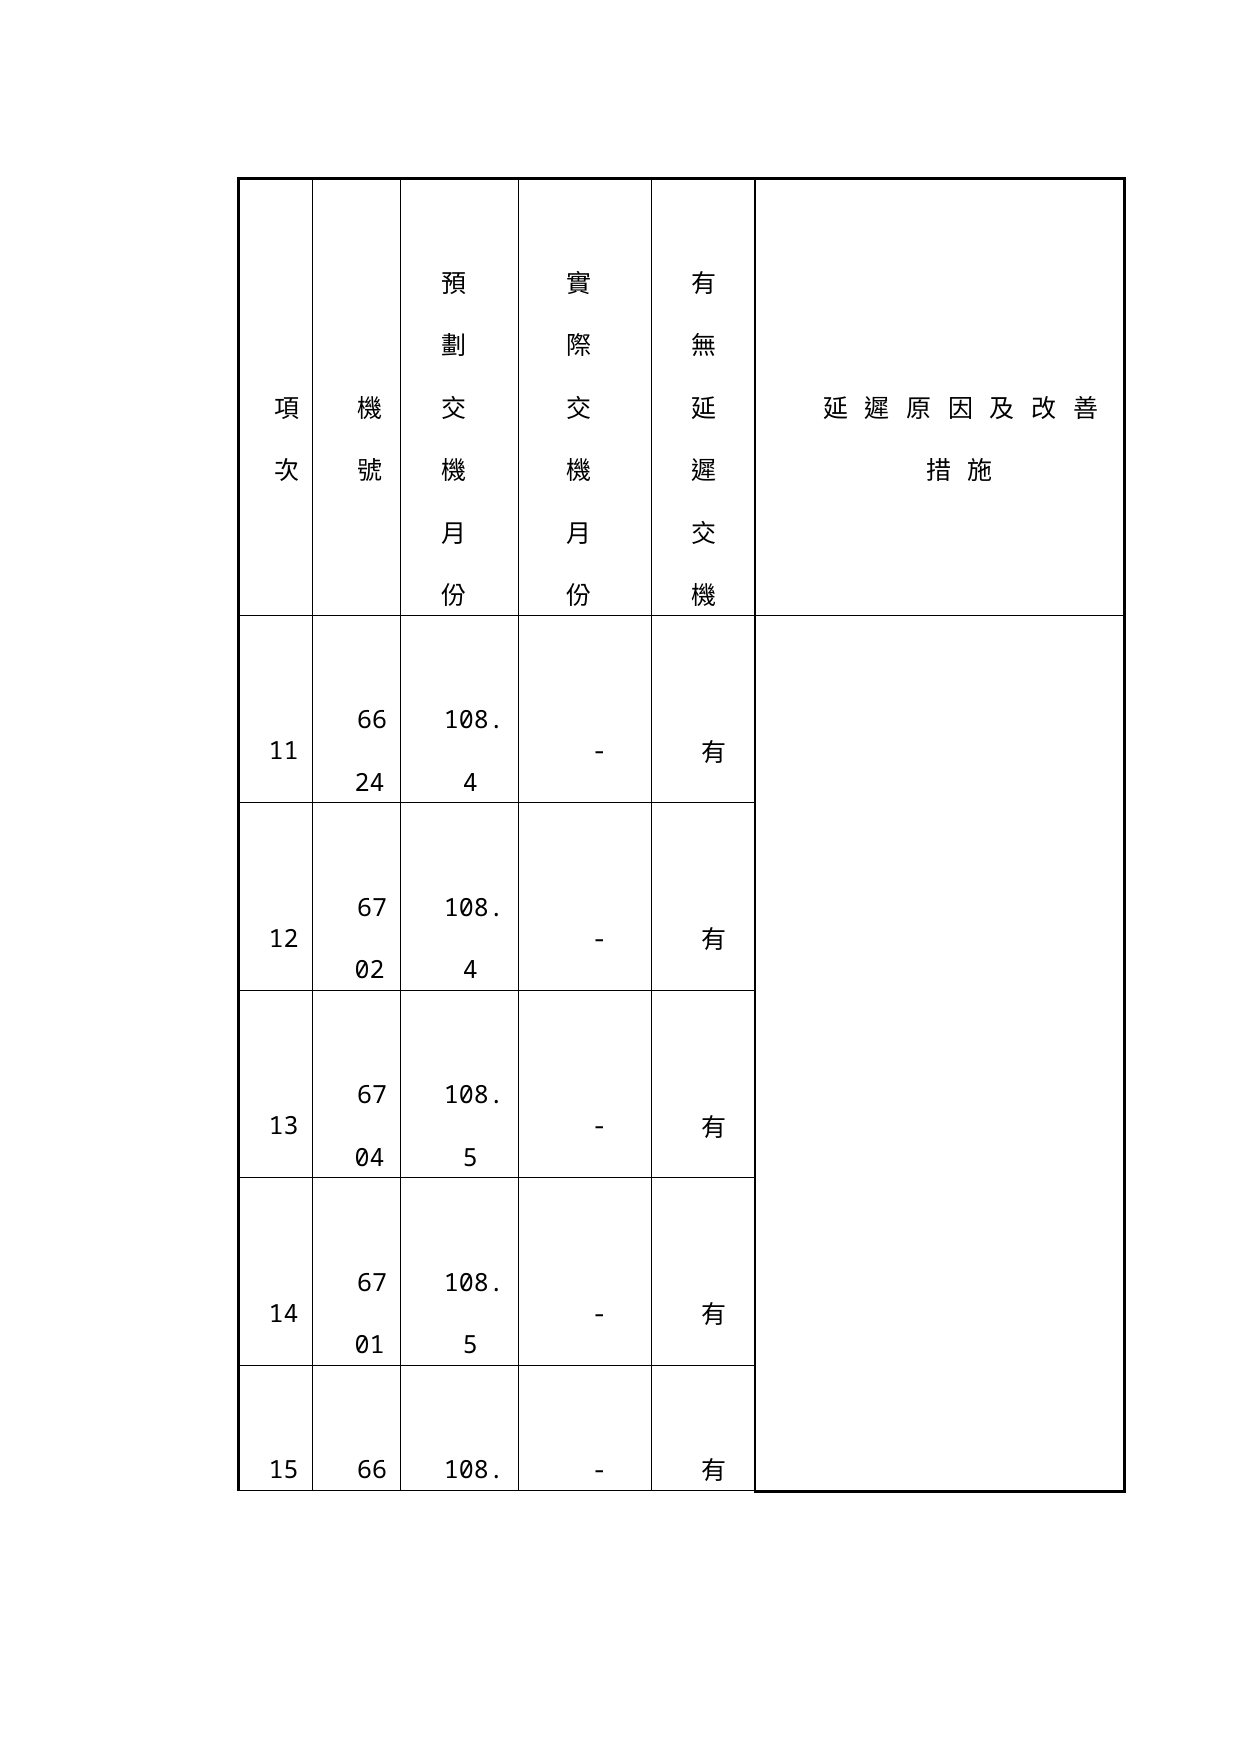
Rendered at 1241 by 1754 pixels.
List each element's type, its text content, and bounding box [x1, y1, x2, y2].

table_cell 108.5 [401, 991, 518, 1177]
table_cell 108.4 [401, 616, 518, 802]
table_cell 15 [240, 1366, 312, 1490]
table_cell [756, 616, 1123, 1490]
table_header 延遲原因及改善措施 [756, 180, 1123, 615]
table_cell 有 [652, 616, 754, 802]
table_cell 108.4 [401, 803, 518, 990]
table_cell 6704 [313, 991, 400, 1177]
table_cell - [519, 1178, 651, 1365]
table_cell - [519, 991, 651, 1177]
table_cell 6702 [313, 803, 400, 990]
table_header 機號 [313, 180, 400, 615]
table_header 有無延遲交機 [652, 180, 754, 615]
table_cell 11 [240, 616, 312, 802]
table_cell 有 [652, 1366, 754, 1490]
table_cell 6701 [313, 1178, 400, 1365]
table_cell 6624 [313, 616, 400, 802]
table_cell - [519, 616, 651, 802]
table_cell 有 [652, 1178, 754, 1365]
table_cell - [519, 1366, 651, 1490]
table_cell - [519, 803, 651, 990]
table_cell 13 [240, 991, 312, 1177]
table_cell 66 [313, 1366, 400, 1490]
table_cell 108. [401, 1366, 518, 1490]
table_header 預劃交機 月份 [401, 180, 518, 615]
table_cell 108.5 [401, 1178, 518, 1365]
table_header 實際交機 月份 [519, 180, 651, 615]
table_cell 12 [240, 803, 312, 990]
table_cell 有 [652, 991, 754, 1177]
table_header 項次 [240, 180, 312, 615]
table_cell 有 [652, 803, 754, 990]
table_cell 14 [240, 1178, 312, 1365]
